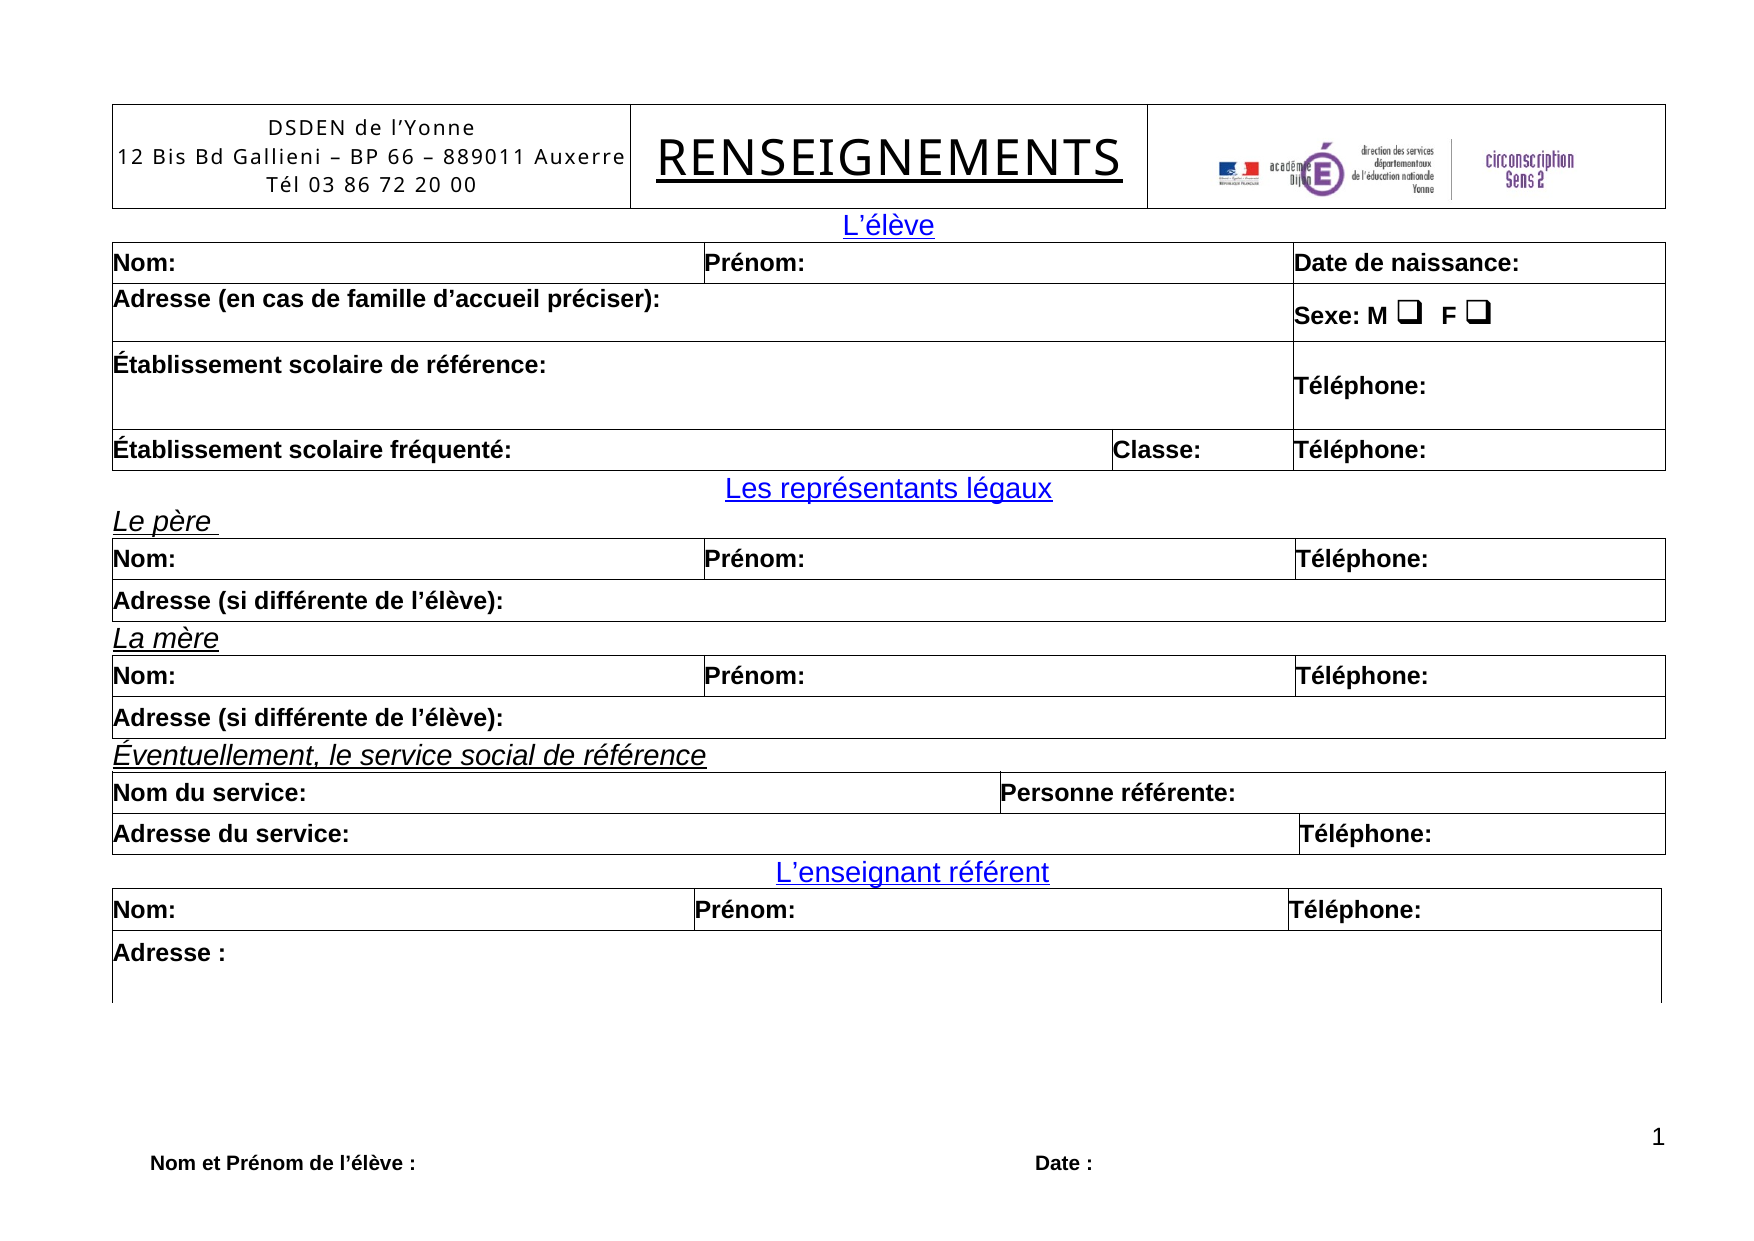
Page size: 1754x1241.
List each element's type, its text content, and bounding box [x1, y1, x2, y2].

table_cell [1662, 930, 1666, 1003]
table_header Nom: [113, 243, 704, 283]
table_cell Adresse du service: [113, 814, 1299, 854]
table_header [1148, 105, 1665, 208]
table_cell [113, 388, 1293, 429]
table_header Prénom: [705, 656, 1295, 696]
table_cell Établissement scolaire fréquenté: [113, 430, 1112, 470]
text Les représentants légaux [112, 471, 1665, 504]
table_cell Adresse (si différente de l’élève): [113, 697, 1665, 737]
table_header Nom: [113, 889, 694, 929]
table_header Prénom: [705, 539, 1295, 579]
table_header Nom: [113, 539, 704, 579]
table_cell Téléphone: [1300, 814, 1665, 854]
table_cell Adresse : [113, 931, 1661, 1003]
table_cell Établissement scolaire de référence: [113, 342, 1293, 388]
text L’élève [112, 209, 1665, 242]
table_header DSDEN de l’Yonne 12 Bis Bd Gallieni – BP 66 – 889011 Auxerre Tél 03 86 72 20 00 [113, 105, 630, 208]
text La mère [112, 622, 1665, 655]
text Éventuellement, le service social de référence [112, 739, 1665, 771]
text Le père [112, 504, 1665, 538]
table_cell Adresse (si différente de l’élève): [113, 580, 1665, 621]
table_header Nom: [113, 656, 704, 696]
table_header Personne référente: [1001, 773, 1665, 813]
table_cell Sexe: M  F  [1294, 284, 1665, 341]
table_header [1662, 888, 1666, 929]
table_header Téléphone: [1296, 539, 1665, 579]
table_cell Classe: [1113, 430, 1293, 470]
table_cell Téléphone: [1294, 342, 1665, 429]
table_header Date de naissance: [1294, 243, 1665, 283]
table_header Téléphone: [1289, 889, 1661, 929]
table_header Nom du service: [113, 773, 1000, 813]
table_header RENSEIGNEMENTS [631, 105, 1147, 208]
table_header Prénom: [705, 243, 1293, 283]
text L’enseignant référent [112, 855, 1665, 888]
table_header Prénom: [695, 889, 1288, 929]
table_cell Téléphone: [1294, 430, 1665, 470]
table_header Téléphone: [1296, 656, 1665, 696]
table_cell Adresse (en cas de famille d’accueil préciser): [113, 284, 1293, 341]
